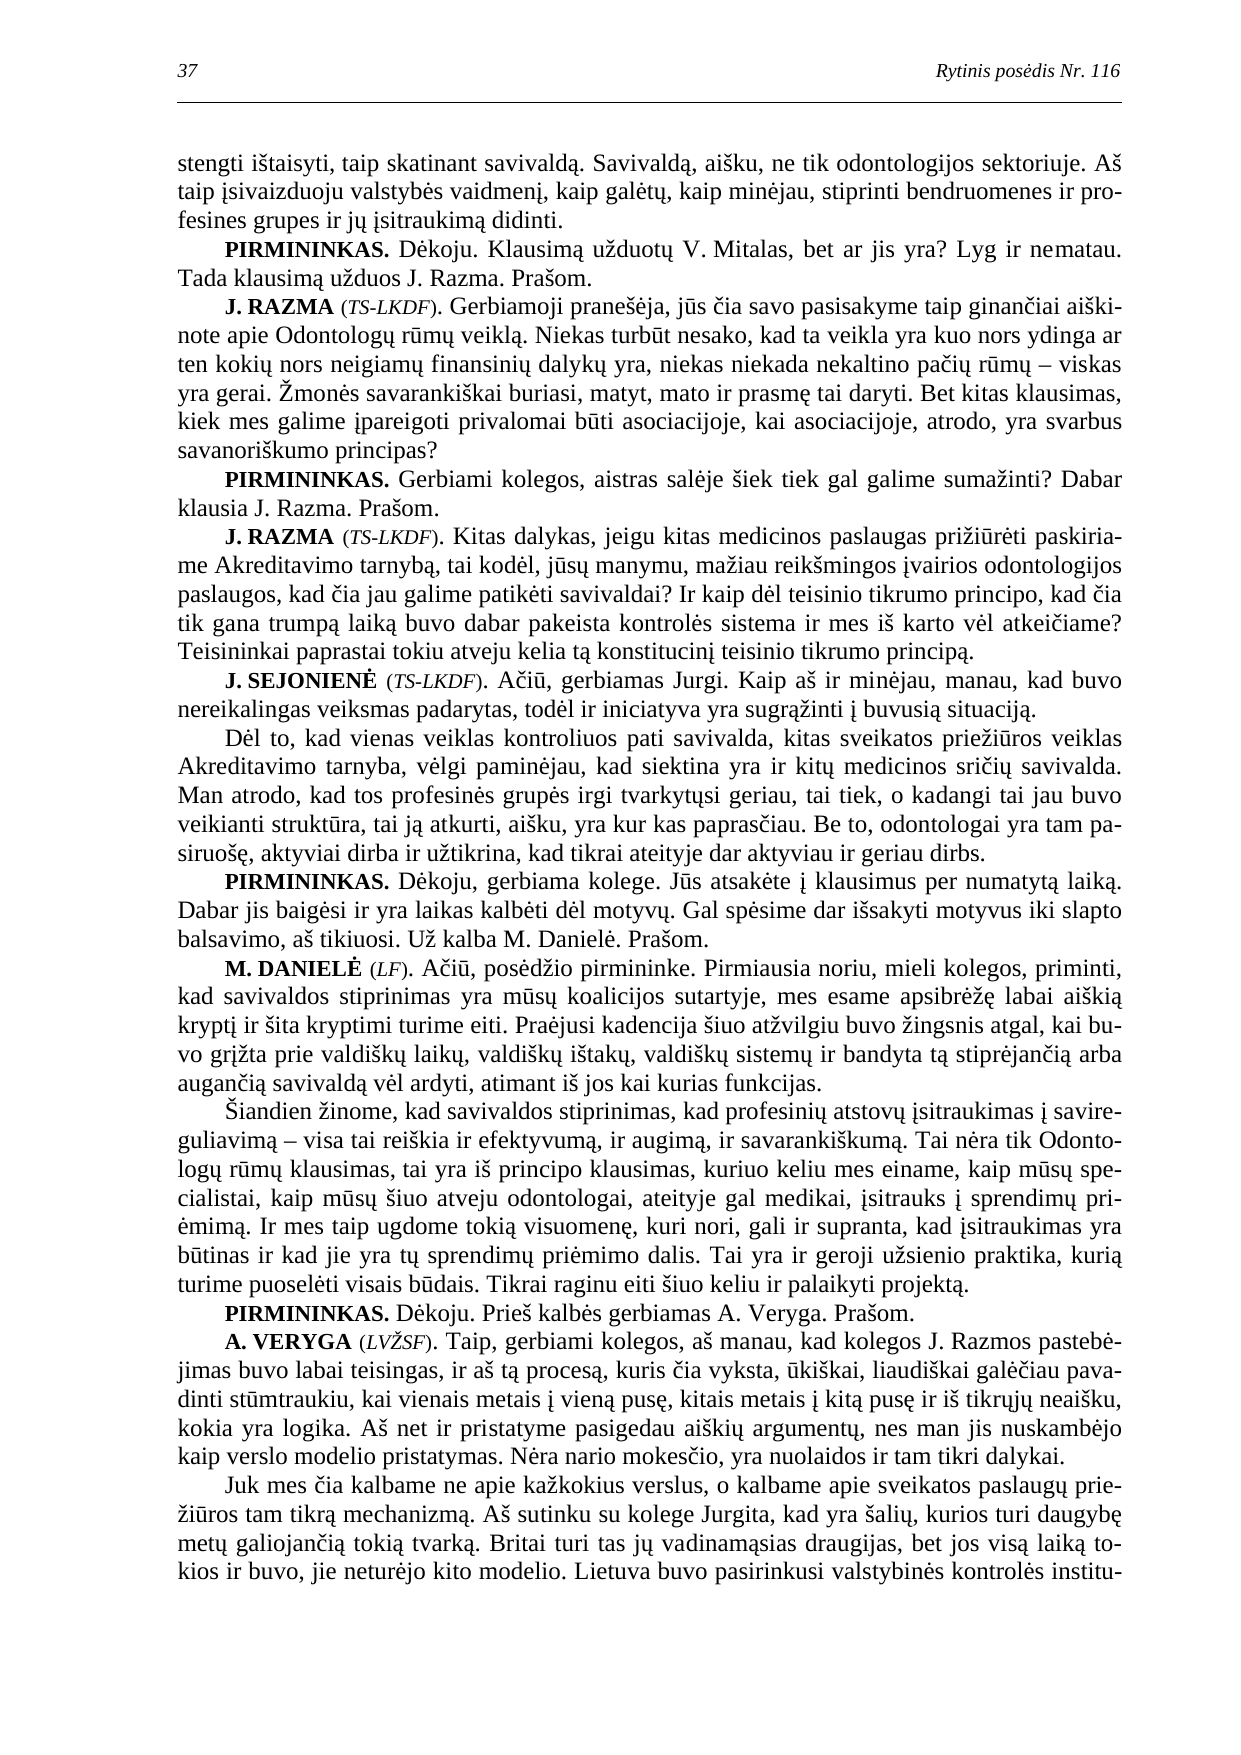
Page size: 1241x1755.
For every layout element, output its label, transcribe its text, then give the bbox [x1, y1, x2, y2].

text Dėl to, kad vie­nas veik­las kon­tro­liuos pa­ti sa­vi­val­da, ki­tas svei­ka­tos prie­žiū­ros veik­las Ak­re­di­ta­vi­mo tar­ny­ba, vėl­gi pa­mi­nė­jau, kad siek­ti­na yra ir ki­tų me­di­ci­nos sri­čių sa­vi­val­da. Man at­ro­do, kad tos pro­fe­si­nės gru­pės ir­gi tvar­ky­tų­si ge­riau, tai tiek, o ka­dan­gi tai jau bu­vo vei­kian­ti struk­tū­ra, tai ją at­kur­ti, aiš­ku, yra kur kas pa­pras­čiau. Be to, odon­to­lo­gai yra tam pa­si­ruo­šę, ak­ty­viai dir­ba ir už­tik­ri­na, kad tik­rai at­ei­ty­je dar ak­ty­viau ir ge­riau dirbs. [177, 723, 1122, 866]
text J. SEJONIENĖ (TS-LKDF). Ačiū, ger­bia­mas Jur­gi. Kaip aš ir mi­nė­jau, ma­nau, kad bu­vo ne­rei­ka­lin­gas veiks­mas pa­da­ry­tas, to­dėl ir ini­cia­ty­va yra su­grą­žin­ti į bu­vu­sią si­tu­a­ci­ją. [177, 665, 1122, 723]
text PIRMININKAS. Dė­ko­ju. Prieš kal­bės ger­bia­mas A. Ve­ry­ga. Pra­šom. [177, 1298, 1122, 1326]
text J. RAZMA (TS-LKDF). Ki­tas da­ly­kas, jei­gu ki­tas me­di­ci­nos pa­slau­gas pri­žiū­rė­ti pa­ski­ria­me Ak­re­di­ta­vi­mo tar­ny­bą, tai ko­dėl, jū­sų ma­ny­mu, ma­žiau reikš­min­gos įvai­rios odon­to­lo­gi­jos pa­slau­gos, kad čia jau ga­li­me pa­ti­kė­ti sa­vi­val­dai? Ir kaip dėl tei­si­nio tik­ru­mo prin­ci­po, kad čia tik ga­na trum­pą lai­ką bu­vo da­bar pa­keis­ta kon­tro­lės sis­te­ma ir mes iš kar­to vėl at­kei­čia­me? Tei­si­nin­kai pa­pras­tai to­kiu at­ve­ju ke­lia tą kon­sti­tu­ci­nį tei­si­nio tik­ru­mo prin­ci­pą. [177, 521, 1122, 665]
text PIRMININKAS. Ger­bia­mi ko­le­gos, aist­ras sa­lė­je šiek tiek gal ga­li­me su­ma­žin­ti? Da­bar klau­sia J. Raz­ma. Pra­šom. [177, 464, 1122, 521]
text steng­ti iš­tai­sy­ti, taip ska­ti­nant sa­vi­val­dą. Sa­vi­val­dą, aiš­ku, ne tik odon­to­lo­gi­jos sek­to­riu­je. Aš taip įsi­vaiz­duo­ju vals­ty­bės vaid­me­nį, kaip ga­lė­tų, kaip mi­nė­jau, stip­rin­ti ben­druo­me­nes ir pro­fe­si­nes gru­pes ir jų įsi­trau­ki­mą di­din­ti. [177, 148, 1122, 234]
text M. DANIELĖ (LF). Ačiū, po­sė­džio pir­mi­nin­ke. Pir­miau­sia no­riu, mie­li ko­le­gos, pri­min­ti, kad sa­vi­val­dos stip­ri­ni­mas yra mū­sų ko­a­li­ci­jos su­tar­ty­je, mes esa­me ap­si­brė­žę la­bai aiš­kią kryp­tį ir ši­ta kryp­ti­mi tu­ri­me ei­ti. Pra­ėju­si ka­den­ci­ja šiuo at­žvil­giu bu­vo žings­nis at­gal, kai bu­vo grįž­ta prie val­diš­kų lai­kų, val­diš­kų iš­ta­kų, val­diš­kų sis­te­mų ir ban­dy­ta tą stip­rė­jan­čią ar­ba au­gan­čią sa­vi­val­dą vėl ar­dy­ti, at­imant iš jos kai ku­rias funk­ci­jas. [177, 953, 1122, 1096]
text Šian­dien ži­no­me, kad sa­vi­val­dos stip­ri­ni­mas, kad pro­fe­si­nių at­sto­vų įsi­trau­ki­mas į sa­vi­re­gu­lia­vi­mą – vi­sa tai reiš­kia ir efek­ty­vu­mą, ir au­gi­mą, ir sa­va­ran­kiš­ku­mą. Tai nė­ra tik Odon­to­lo­gų rū­mų klau­si­mas, tai yra iš prin­ci­po klau­si­mas, ku­riuo ke­liu mes ei­na­me, kaip mū­sų spe­cia­lis­tai, kaip mū­sų šiuo at­ve­ju odon­to­lo­gai, at­ei­ty­je gal me­di­kai, įsi­trauks į spren­di­mų pri­ėmi­mą. Ir mes taip ug­do­me to­kią vi­suo­me­nę, ku­ri no­ri, ga­li ir su­pran­ta, kad įsi­trau­ki­mas yra bū­ti­nas ir kad jie yra tų spren­di­mų pri­ėmi­mo da­lis. Tai yra ir ge­ro­ji už­sie­nio prak­ti­ka, ku­rią tu­ri­me puo­se­lė­ti vi­sais bū­dais. Tik­rai ra­gi­nu ei­ti šiuo ke­liu ir pa­lai­ky­ti pro­jek­tą. [177, 1096, 1122, 1298]
text A. VERYGA (LVŽSF). Taip, ger­bia­mi ko­le­gos, aš ma­nau, kad ko­le­gos J. Raz­mos pa­ste­bė­ji­mas bu­vo la­bai tei­sin­gas, ir aš tą pro­ce­są, ku­ris čia vyks­ta, ūkiš­kai, liau­diš­kai ga­lė­čiau pa­va­din­ti stūm­trau­kiu, kai vie­nais me­tais į vie­ną pu­sę, ki­tais me­tais į ki­tą pu­sę ir iš tik­rų­jų ne­aiš­ku, ko­kia yra lo­gi­ka. Aš net ir pri­sta­ty­me pa­si­ge­dau aiš­kių ar­gu­men­tų, nes man jis nu­skam­bė­jo kaip ver­slo mo­de­lio pri­sta­ty­mas. Nė­ra na­rio mo­kes­čio, yra nuo­lai­dos ir tam tik­ri da­ly­kai. [177, 1326, 1122, 1470]
text Juk mes čia kal­ba­me ne apie kaž­ko­kius ver­slus, o kal­ba­me apie svei­ka­tos pa­slau­gų prie­žiū­ros tam tik­rą me­cha­niz­mą. Aš su­tin­ku su ko­le­ge Jur­gi­ta, kad yra ša­lių, ku­rios tu­ri dau­gy­bę me­tų ga­lio­jan­čią to­kią tvar­ką. Bri­tai tu­ri tas jų va­di­na­mą­sias drau­gi­jas, bet jos vi­są lai­ką to­kios ir bu­vo, jie ne­tu­rė­jo ki­to mo­de­lio. Lie­tu­va bu­vo pa­si­rin­ku­si vals­ty­bi­nės kon­tro­lės ins­ti­tu­ [177, 1470, 1122, 1585]
text J. RAZMA (TS-LKDF). Ger­bia­mo­ji pra­ne­šė­ja, jūs čia sa­vo pa­si­sa­ky­me taip gi­nan­čiai aiš­ki­no­te apie Odon­to­lo­gų rū­mų veik­lą. Nie­kas tur­būt ne­sa­ko, kad ta veik­la yra kuo nors ydin­ga ar ten ko­kių nors nei­gia­mų fi­nan­si­nių da­ly­kų yra, nie­kas nie­ka­da ne­kal­ti­no pa­čių rū­mų – vis­kas yra ge­rai. Žmo­nės sa­va­ran­kiš­kai bu­ria­si, ma­tyt, ma­to ir pras­mę tai da­ry­ti. Bet ki­tas klau­si­mas, kiek mes ga­li­me įpa­rei­go­ti pri­va­lo­mai bū­ti aso­cia­ci­jo­je, kai aso­cia­ci­jo­je, at­ro­do, yra svar­bus sa­va­no­riš­ku­mo prin­ci­pas? [177, 291, 1122, 464]
text PIRMININKAS. Dė­ko­ju, ger­bia­ma ko­le­ge. Jūs at­sa­kė­te į klau­si­mus per nu­ma­ty­tą lai­ką. Da­bar jis bai­gė­si ir yra lai­kas kal­bė­ti dėl mo­ty­vų. Gal spė­si­me dar iš­sa­ky­ti mo­ty­vus iki slap­to bal­sa­vi­mo, aš ti­kiuo­si. Už kal­ba M. Da­nie­lė. Pra­šom. [177, 866, 1122, 953]
text PIRMININKAS. Dė­ko­ju. Klau­si­mą už­duo­tų V. Mi­ta­las, bet ar jis yra? Lyg ir ne­ma­tau. Ta­da klau­si­mą už­duos J. Raz­ma. Pra­šom. [177, 234, 1122, 291]
